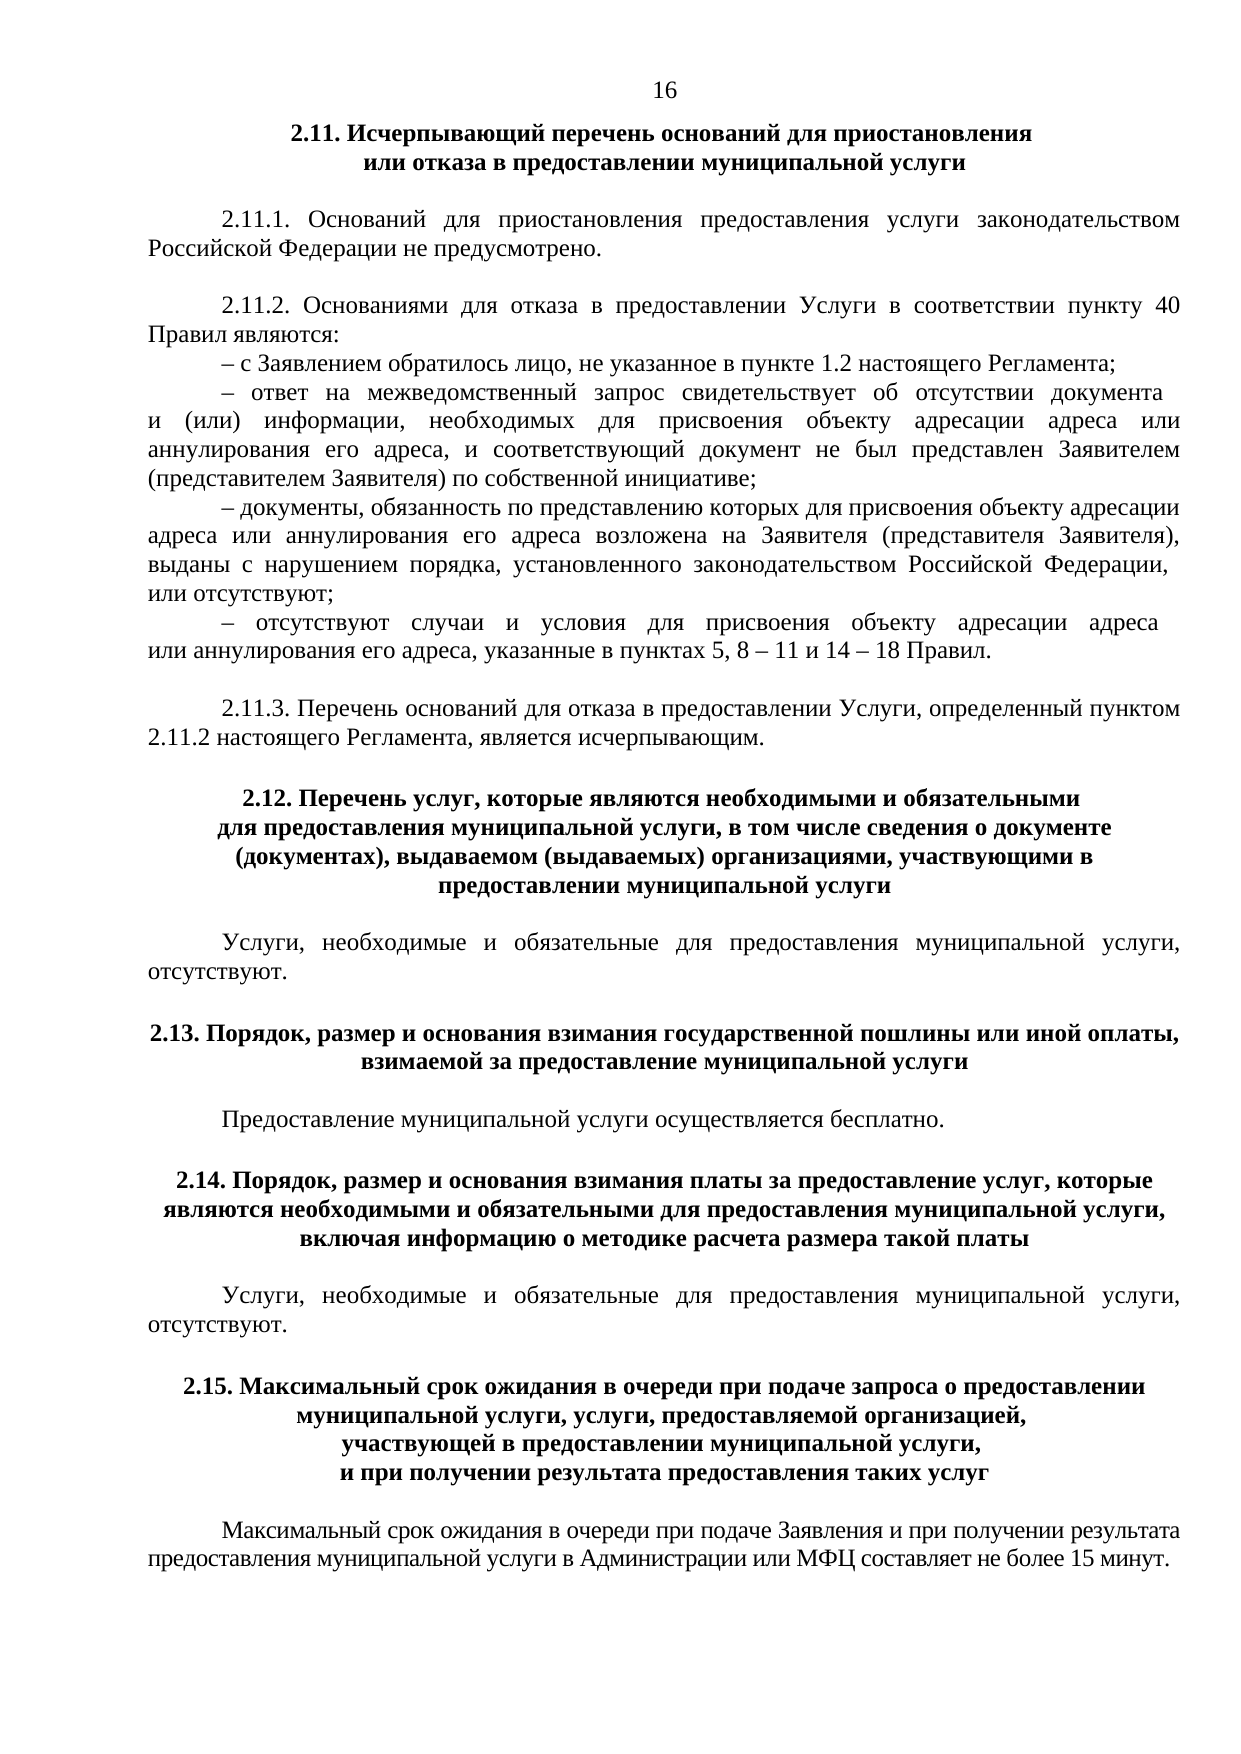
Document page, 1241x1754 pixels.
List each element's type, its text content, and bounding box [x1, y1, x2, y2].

subtitle 2.13. Порядок, размер и основания взимания государственной пошлины или иной оплаты, взимаемой за предоставление муниципальной услуги [148, 1018, 1181, 1075]
text 2.11.1. Оснований для приостановления предоставления услуги законодательством Российской Федерации не предусмотрено. [148, 204, 1181, 262]
text – с Заявлением обратилось лицо, не указанное в пункте 1.2 настоящего Регламента; [148, 348, 1181, 377]
text Предоставление муниципальной услуги осуществляется бесплатно. [148, 1104, 1181, 1133]
subtitle 2.15. Максимальный срок ожидания в очереди при подаче запроса о предоставлении муниципальной услуги, услуги, предоставляемой организацией, участвующей в предоставлении муниципальной услуги, и при получении результата предоставления таких услуг [148, 1371, 1181, 1486]
subtitle 2.14. Порядок, размер и основания взимания платы за предоставление услуг, которые являются необходимыми и обязательными для предоставления муниципальной услуги, включая информацию о методике расчета размера такой платы [148, 1166, 1181, 1252]
text Услуги, необходимые и обязательные для предоставления муниципальной услуги, отсутствуют. [148, 927, 1181, 985]
text 2.11.3. Перечень оснований для отказа в предоставлении Услуги, определенный пунктом 2.11.2 настоящего Регламента, является исчерпывающим. [148, 693, 1181, 751]
subtitle 2.11. Исчерпывающий перечень оснований для приостановления или отказа в предоставлении муниципальной услуги [148, 118, 1181, 176]
subtitle 2.12. Перечень услуг, которые являются необходимыми и обязательными для предоставления муниципальной услуги, в том числе сведения о документе (документах), выдаваемом (выдаваемых) организациями, участвующими в предоставлении муниципальной услуги [148, 783, 1181, 898]
text 2.11.2. Основаниями для отказа в предоставлении Услуги в соответствии пункту 40 Правил являются: [148, 291, 1181, 348]
text – ответ на межведомственный запрос свидетельствует об отсутствии документа и (или) информации, необходимых для присвоения объекту адресации адреса или аннулирования его адреса, и соответствующий документ не был представлен Заявителем (представителем Заявителя) по собственной инициативе; [148, 377, 1181, 492]
text – документы, обязанность по представлению которых для присвоения объекту адресации адреса или аннулирования его адреса возложена на Заявителя (представителя Заявителя), выданы с нарушением порядка, установленного законодательством Российской Федерации, или отсутствуют; [148, 492, 1181, 607]
text – отсутствуют случаи и условия для присвоения объекту адресации адреса или аннулирования его адреса, указанные в пунктах 5, 8 – 11 и 14 – 18 Правил. [148, 607, 1181, 664]
text Услуги, необходимые и обязательные для предоставления муниципальной услуги, отсутствуют. [148, 1281, 1181, 1338]
text Максимальный срок ожидания в очереди при подаче Заявления и при получении результата предоставления муниципальной услуги в Администрации или МФЦ составляет не более 15 минут. [148, 1515, 1181, 1572]
